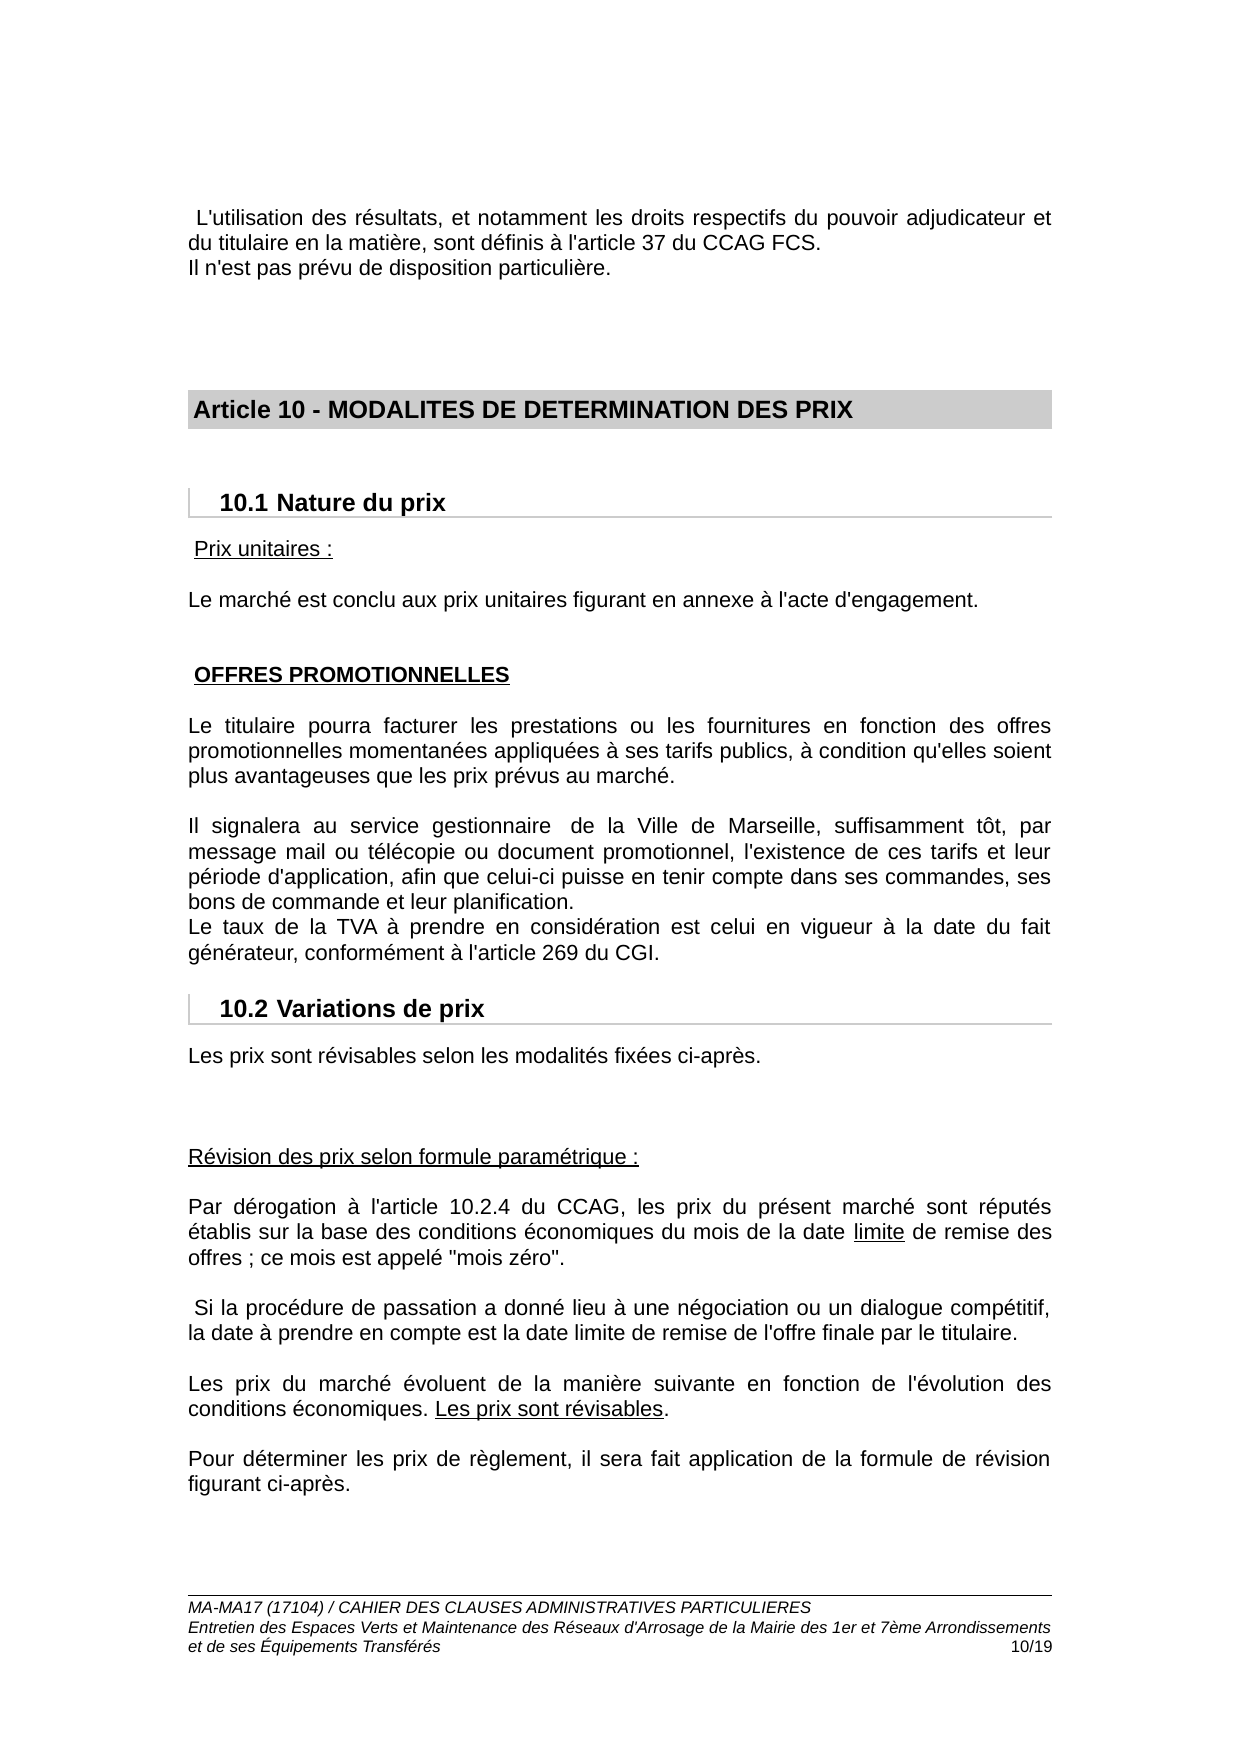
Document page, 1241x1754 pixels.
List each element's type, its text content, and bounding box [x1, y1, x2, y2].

text Les prix sont révisables selon les modalités fixées ci-après. [188, 1043, 1052, 1068]
text Le marché est conclu aux prix unitaires figurant en annexe à l'acte d'engagement. [188, 587, 1052, 612]
text Par dérogation à l'article 10.2.4 du CCAG, les prix du présent marché sont réputés établis sur la base des conditions économiques du mois de la date limite de remise des offres ; ce mois est appelé "mois zéro". [188, 1194, 1052, 1269]
subtitle Variations de prix [190, 994, 1052, 1023]
text Le titulaire pourra facturer les prestations ou les fournitures en fonction des offres promotionnelles momentanées appliquées à ses tarifs publics, à condition qu'elles soient plus avantageuses que les prix prévus au marché. [188, 713, 1052, 788]
text Si la procédure de passation a donné lieu à une négociation ou un dialogue compétitif, la date à prendre en compte est la date limite de remise de l'offre finale par le titulaire. [188, 1295, 1052, 1345]
text Il n'est pas prévu de disposition particulière. [188, 255, 1052, 280]
text Les prix du marché évoluent de la manière suivante en fonction de l'évolution des conditions économiques. Les prix sont révisables. [188, 1370, 1052, 1421]
text L'utilisation des résultats, et notamment les droits respectifs du pouvoir adjudicateur et du titulaire en la matière, sont définis à l'article 37 du CCAG FCS. [188, 204, 1052, 255]
text Prix unitaires : [188, 536, 1052, 561]
text Le taux de la TVA à prendre en considération est celui en vigueur à la date du fait générateur, conformément à l'article 269 du CGI. [188, 914, 1052, 965]
subtitle MODALITES DE DETERMINATION DES PRIX [190, 392, 1050, 427]
text Il signalera au service gestionnaire de la Ville de Marseille, suffisamment tôt, par message mail ou télécopie ou document promotionnel, l'existence de ces tarifs et leur période d'application, afin que celui-ci puisse en tenir compte dans ses commandes, ses bons de commande et leur planification. [188, 813, 1052, 914]
text OFFRES PROMOTIONNELLES [188, 662, 1052, 687]
subtitle Nature du prix [190, 488, 1052, 516]
text Révision des prix selon formule paramétrique : [188, 1143, 1052, 1169]
text Pour déterminer les prix de règlement, il sera fait application de la formule de révision figurant ci-après. [188, 1446, 1052, 1496]
